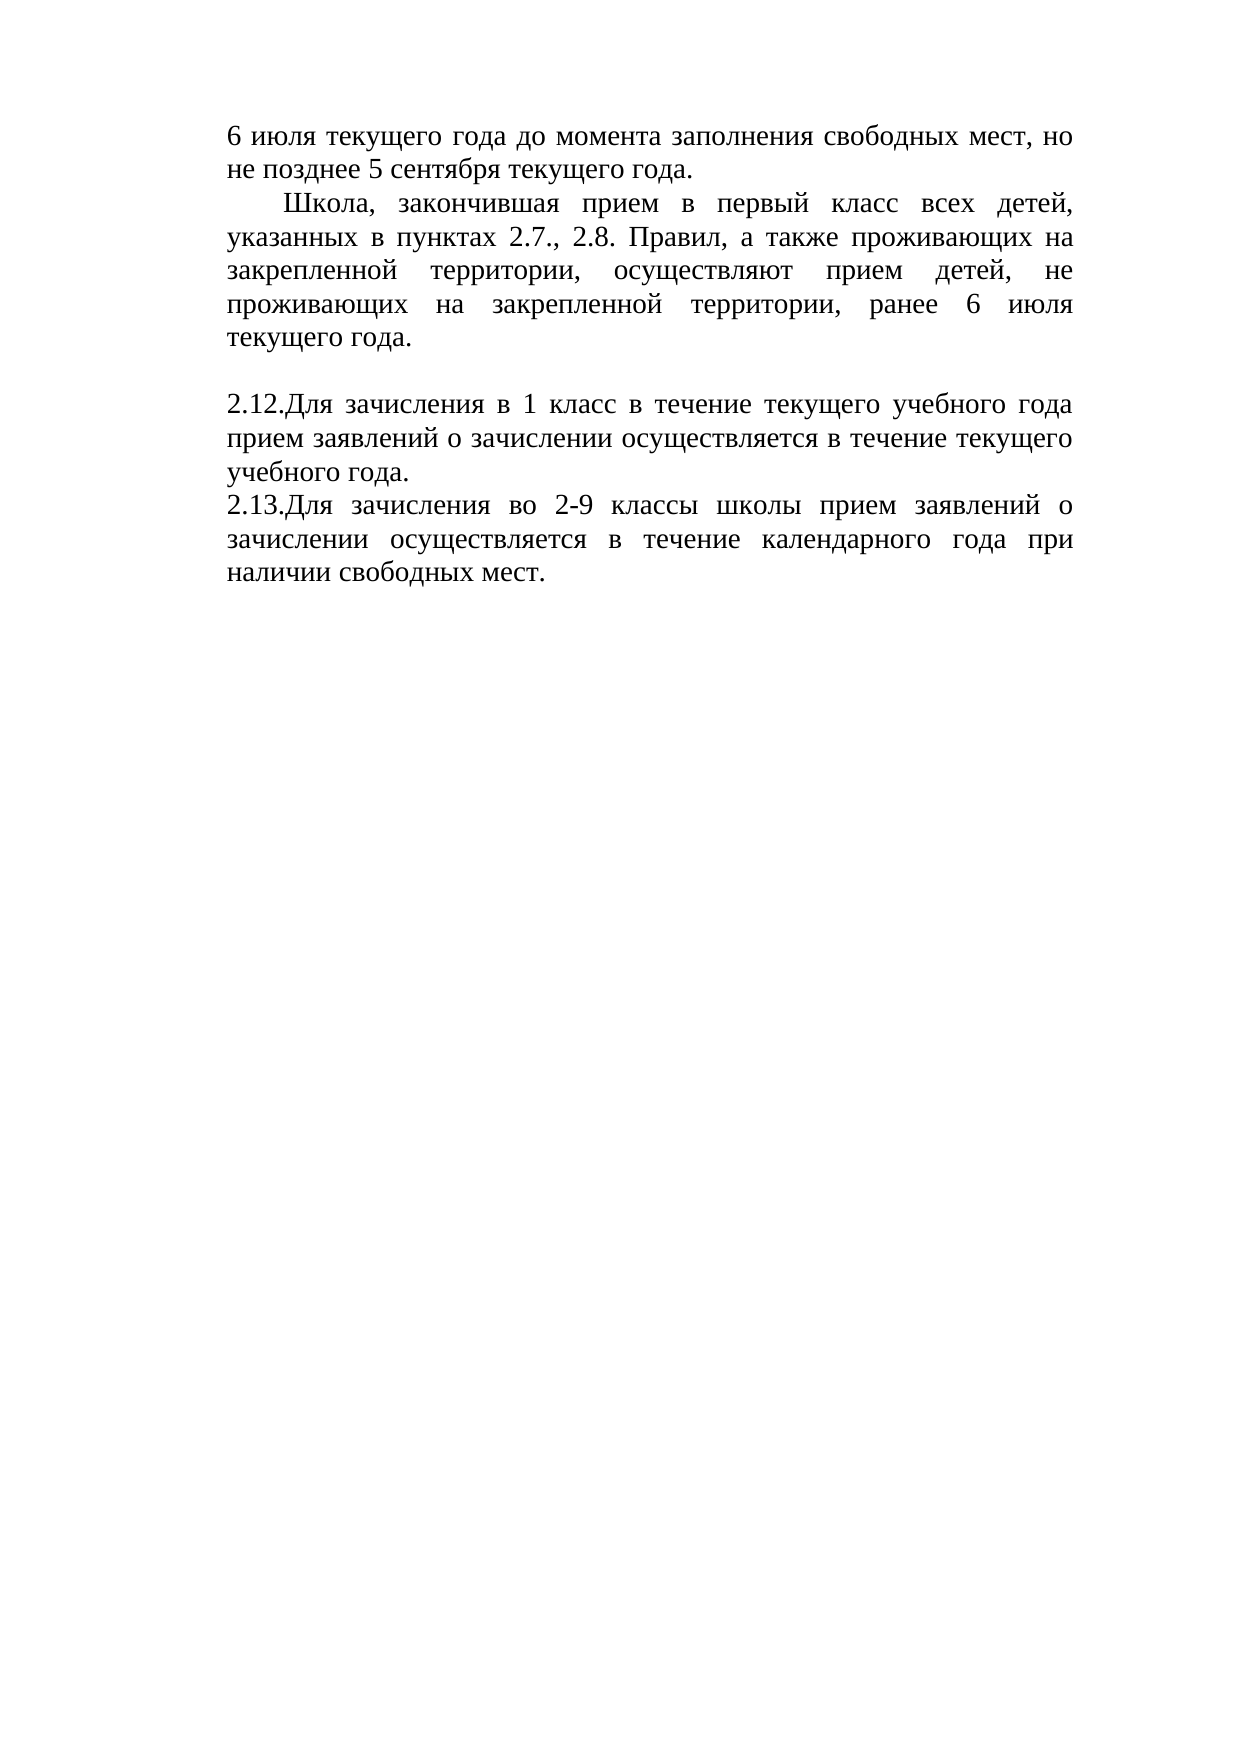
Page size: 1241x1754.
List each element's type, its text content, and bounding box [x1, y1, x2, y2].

text 6 июля текущего года до момента заполнения свободных мест, но не позднее 5 сентября текущего года. [227, 118, 1073, 185]
text Школа, закончившая прием в первый класс всех детей, указанных в пунктах 2.7., 2.8. Правил, а также проживающих на закрепленной территории, осуществляют прием детей, не проживающих на закрепленной территории, ранее 6 июля текущего года. [227, 185, 1073, 353]
list 2.12.Для зачисления в 1 класс в течение текущего учебного года прием заявлений о зачислении осуществляется в течение текущего учебного года. [227, 387, 1073, 487]
list 2.13.Для зачисления во 2-9 классы школы прием заявлений о зачислении осуществляется в течение календарного года при наличии свободных мест. [227, 487, 1073, 588]
